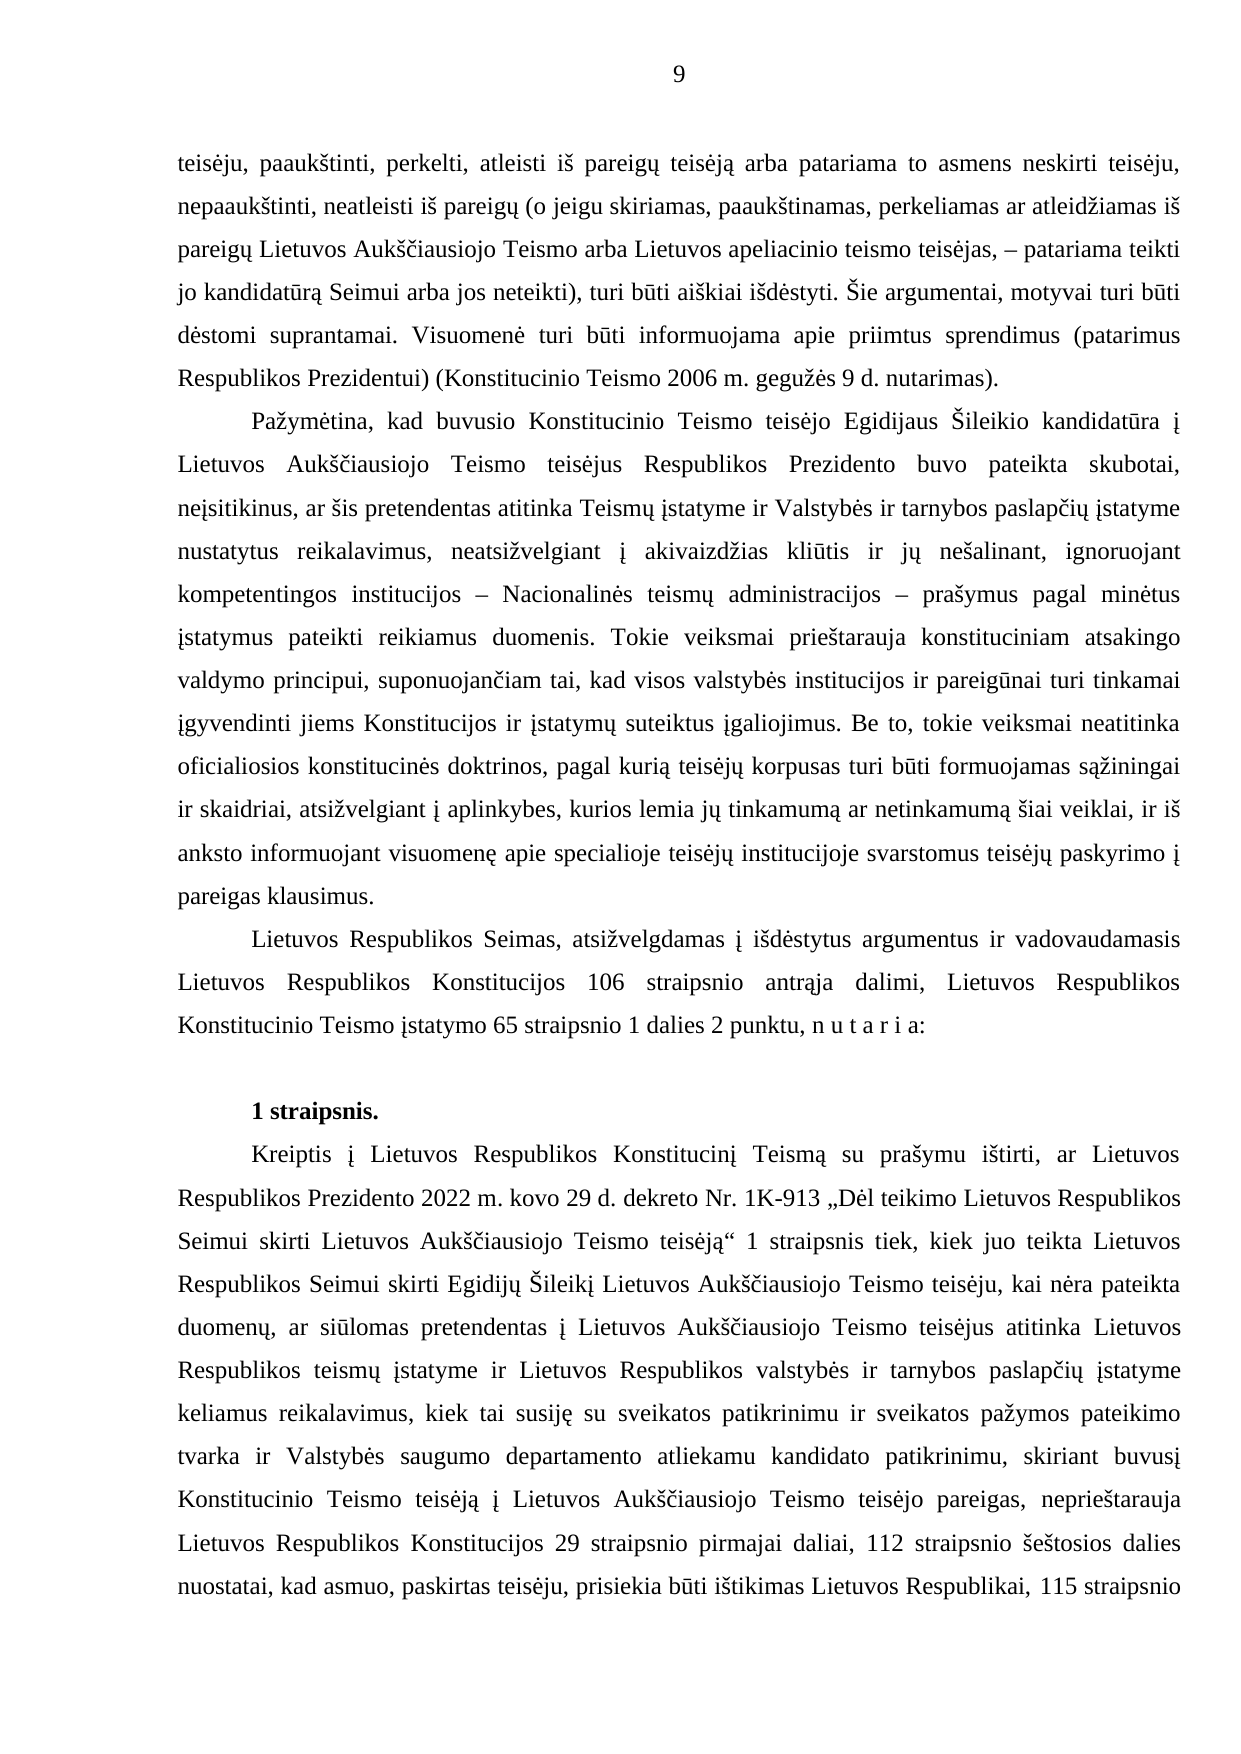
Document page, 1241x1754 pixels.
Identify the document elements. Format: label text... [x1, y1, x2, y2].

text 1 straipsnis. [177, 1096, 1181, 1125]
text Kreiptis į Lietuvos Respublikos Konstitucinį Teismą su prašymu ištirti, ar Lietuvos Respublikos Prezidento 2022 m. kovo 29 d. dekreto Nr. 1K-913 „Dėl teikimo Lietuvos Respublikos Seimui skirti Lietuvos Aukščiausiojo Teismo teisėją“ 1 straipsnis tiek, kiek juo teikta Lietuvos Respublikos Seimui skirti Egidijų Šileikį Lietuvos Aukščiausiojo Teismo teisėju, kai nėra pateikta duomenų, ar siūlomas pretendentas į Lietuvos Aukščiausiojo Teismo teisėjus atitinka Lietuvos Respublikos teismų įstatyme ir Lietuvos Respublikos valstybės ir tarnybos paslapčių įstatyme keliamus reikalavimus, kiek tai susiję su sveikatos patikrinimu ir sveikatos pažymos pateikimo tvarka ir Valstybės saugumo departamento atliekamu kandidato patikrinimu, skiriant buvusį Konstitucinio Teismo teisėją į Lietuvos Aukščiausiojo Teismo teisėjo pareigas, neprieštarauja Lietuvos Respublikos Konstitucijos 29 straipsnio pirmajai daliai, 112 straipsnio šeštosios dalies nuostatai, kad asmuo, paskirtas teisėju, prisiekia būti ištikimas Lietuvos Respublikai, 115 straipsnio [177, 1139, 1181, 1599]
text teisėju, paaukštinti, perkelti, atleisti iš pareigų teisėją arba patariama to asmens neskirti teisėju, nepaaukštinti, neatleisti iš pareigų (o jeigu skiriamas, paaukštinamas, perkeliamas ar atleidžiamas iš pareigų Lietuvos Aukščiausiojo Teismo arba Lietuvos apeliacinio teismo teisėjas, – patariama teikti jo kandidatūrą Seimui arba jos neteikti), turi būti aiškiai išdėstyti. Šie argumentai, motyvai turi būti dėstomi suprantamai. Visuomenė turi būti informuojama apie priimtus sprendimus (patarimus Respublikos Prezidentui) (Konstitucinio Teismo 2006 m. gegužės 9 d. nutarimas). [177, 148, 1181, 392]
text Pažymėtina, kad buvusio Konstitucinio Teismo teisėjo Egidijaus Šileikio kandidatūra į Lietuvos Aukščiausiojo Teismo teisėjus Respublikos Prezidento buvo pateikta skubotai, neįsitikinus, ar šis pretendentas atitinka Teismų įstatyme ir Valstybės ir tarnybos paslapčių įstatyme nustatytus reikalavimus, neatsižvelgiant į akivaizdžias kliūtis ir jų nešalinant, ignoruojant kompetentingos institucijos – Nacionalinės teismų administracijos – prašymus pagal minėtus įstatymus pateikti reikiamus duomenis. Tokie veiksmai prieštarauja konstituciniam atsakingo valdymo principui, suponuojančiam tai, kad visos valstybės institucijos ir pareigūnai turi tinkamai įgyvendinti jiems Konstitucijos ir įstatymų suteiktus įgaliojimus. Be to, tokie veiksmai neatitinka oficialiosios konstitucinės doktrinos, pagal kurią teisėjų korpusas turi būti formuojamas sąžiningai ir skaidriai, atsižvelgiant į aplinkybes, kurios lemia jų tinkamumą ar netinkamumą šiai veiklai, ir iš anksto informuojant visuomenę apie specialioje teisėjų institucijoje svarstomus teisėjų paskyrimo į pareigas klausimus. [177, 406, 1181, 909]
text Lietuvos Respublikos Seimas, atsižvelgdamas į išdėstytus argumentus ir vadovaudamasis Lietuvos Respublikos Konstitucijos 106 straipsnio antrąja dalimi, Lietuvos Respublikos Konstitucinio Teismo įstatymo 65 straipsnio 1 dalies 2 punktu, nutaria: [177, 924, 1181, 1039]
